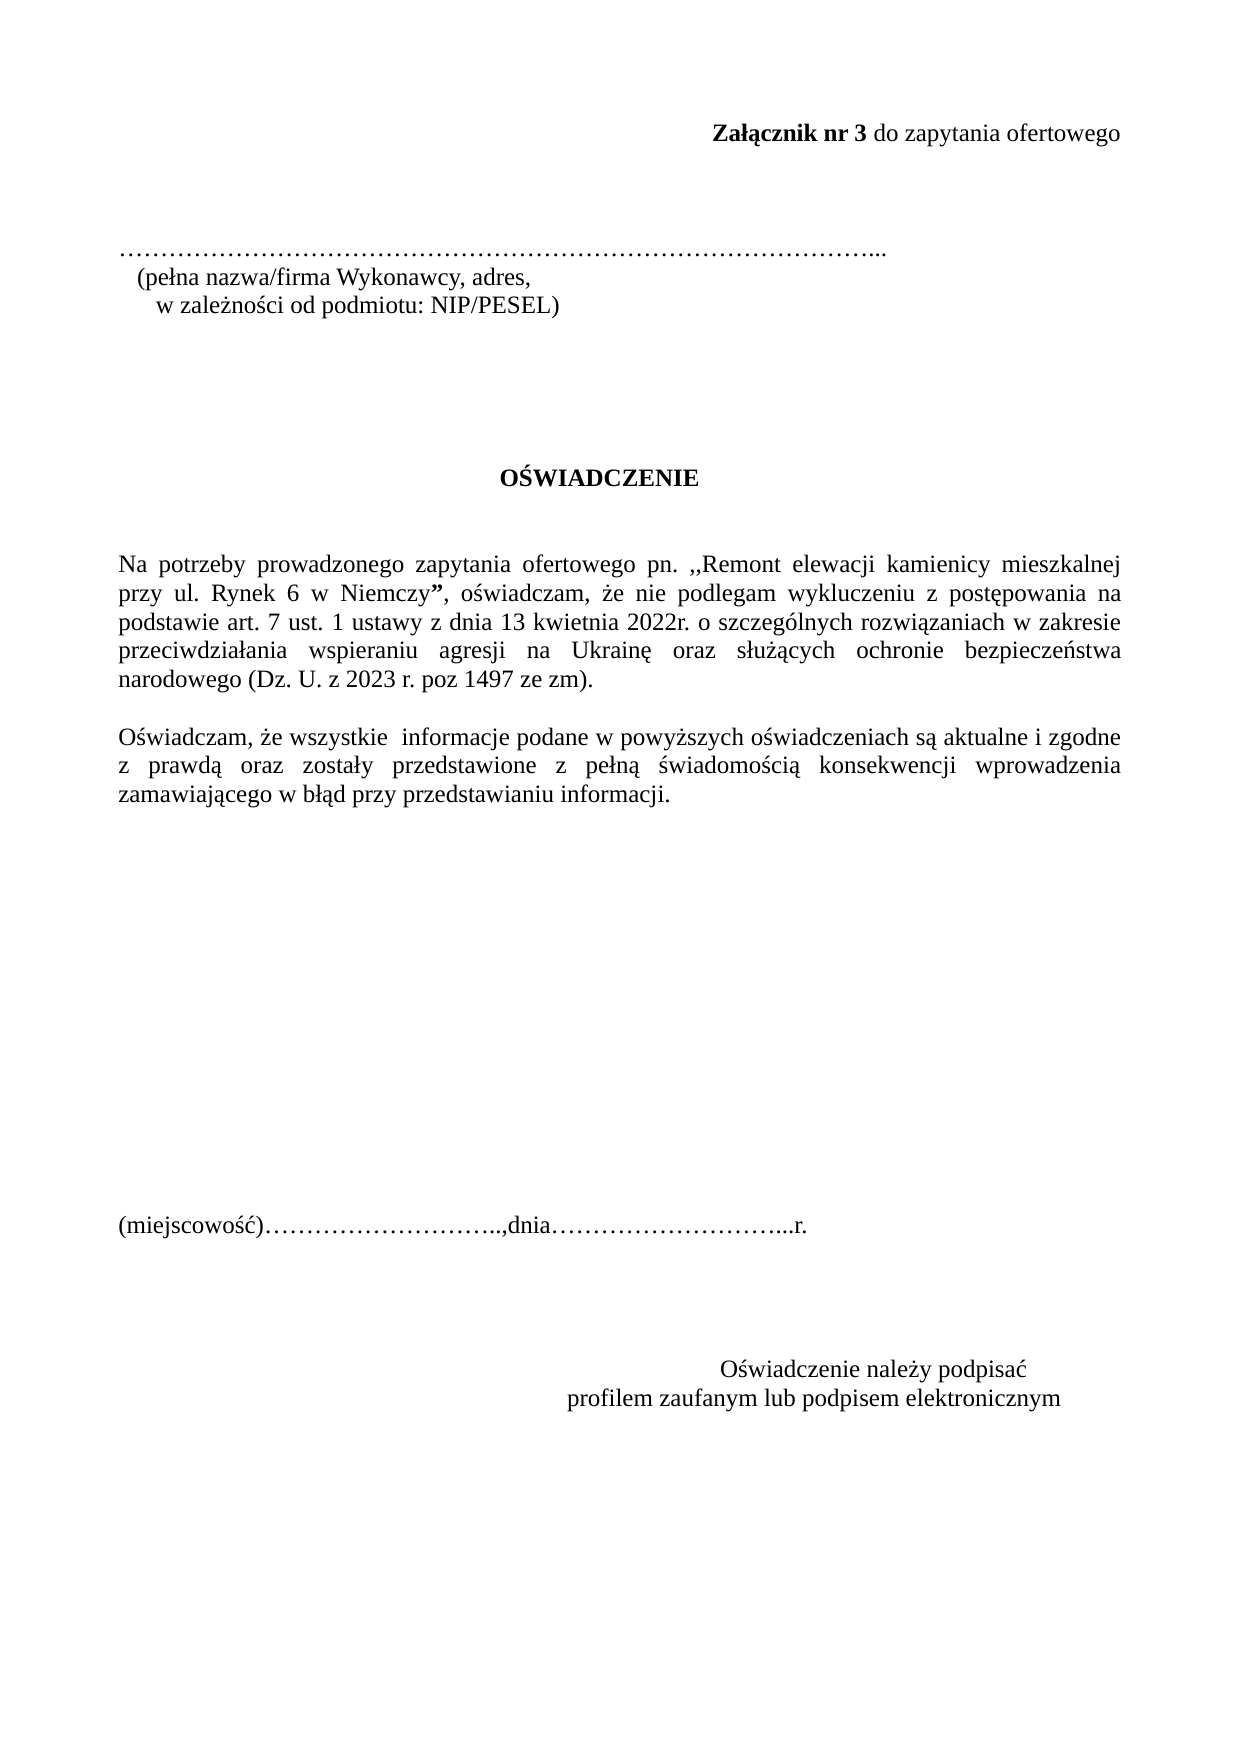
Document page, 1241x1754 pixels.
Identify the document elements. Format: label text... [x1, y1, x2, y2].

text ………………………………………………………………………………... [118, 233, 1122, 262]
text w zależności od podmiotu: NIP/PESEL) [118, 291, 1122, 319]
text (miejscowość)………………………..,dnia………………………...r. [118, 1211, 1122, 1239]
text Na potrzeby prowadzonego zapytania ofertowego pn. ,,Remont elewacji kamienicy mieszkalnej przy ul. Rynek 6 w Niemczy”, oświadczam, że nie podlegam wykluczeniu z postępowania na podstawie art. 7 ust. 1 ustawy z dnia 13 kwietnia 2022r. o szczególnych rozwiązaniach w zakresie przeciwdziałania wspieraniu agresji na Ukrainę oraz służących ochronie bezpieczeństwa narodowego (Dz. U. z 2023 r. poz 1497 ze zm). [118, 549, 1122, 693]
text Oświadczam, że wszystkie informacje podane w powyższych oświadczeniach są aktualne i zgodne z prawdą oraz zostały przedstawione z pełną świadomością konsekwencji wprowadzenia zamawiającego w błąd przy przedstawianiu informacji. [118, 722, 1122, 808]
text Załącznik nr 3 do zapytania ofertowego [118, 118, 1122, 147]
text (pełna nazwa/firma Wykonawcy, adres, [118, 262, 1122, 291]
text Oświadczenie należy podpisać [118, 1354, 1122, 1383]
text OŚWIADCZENIE [118, 463, 1122, 492]
text profilem zaufanym lub podpisem elektronicznym [118, 1383, 1122, 1412]
